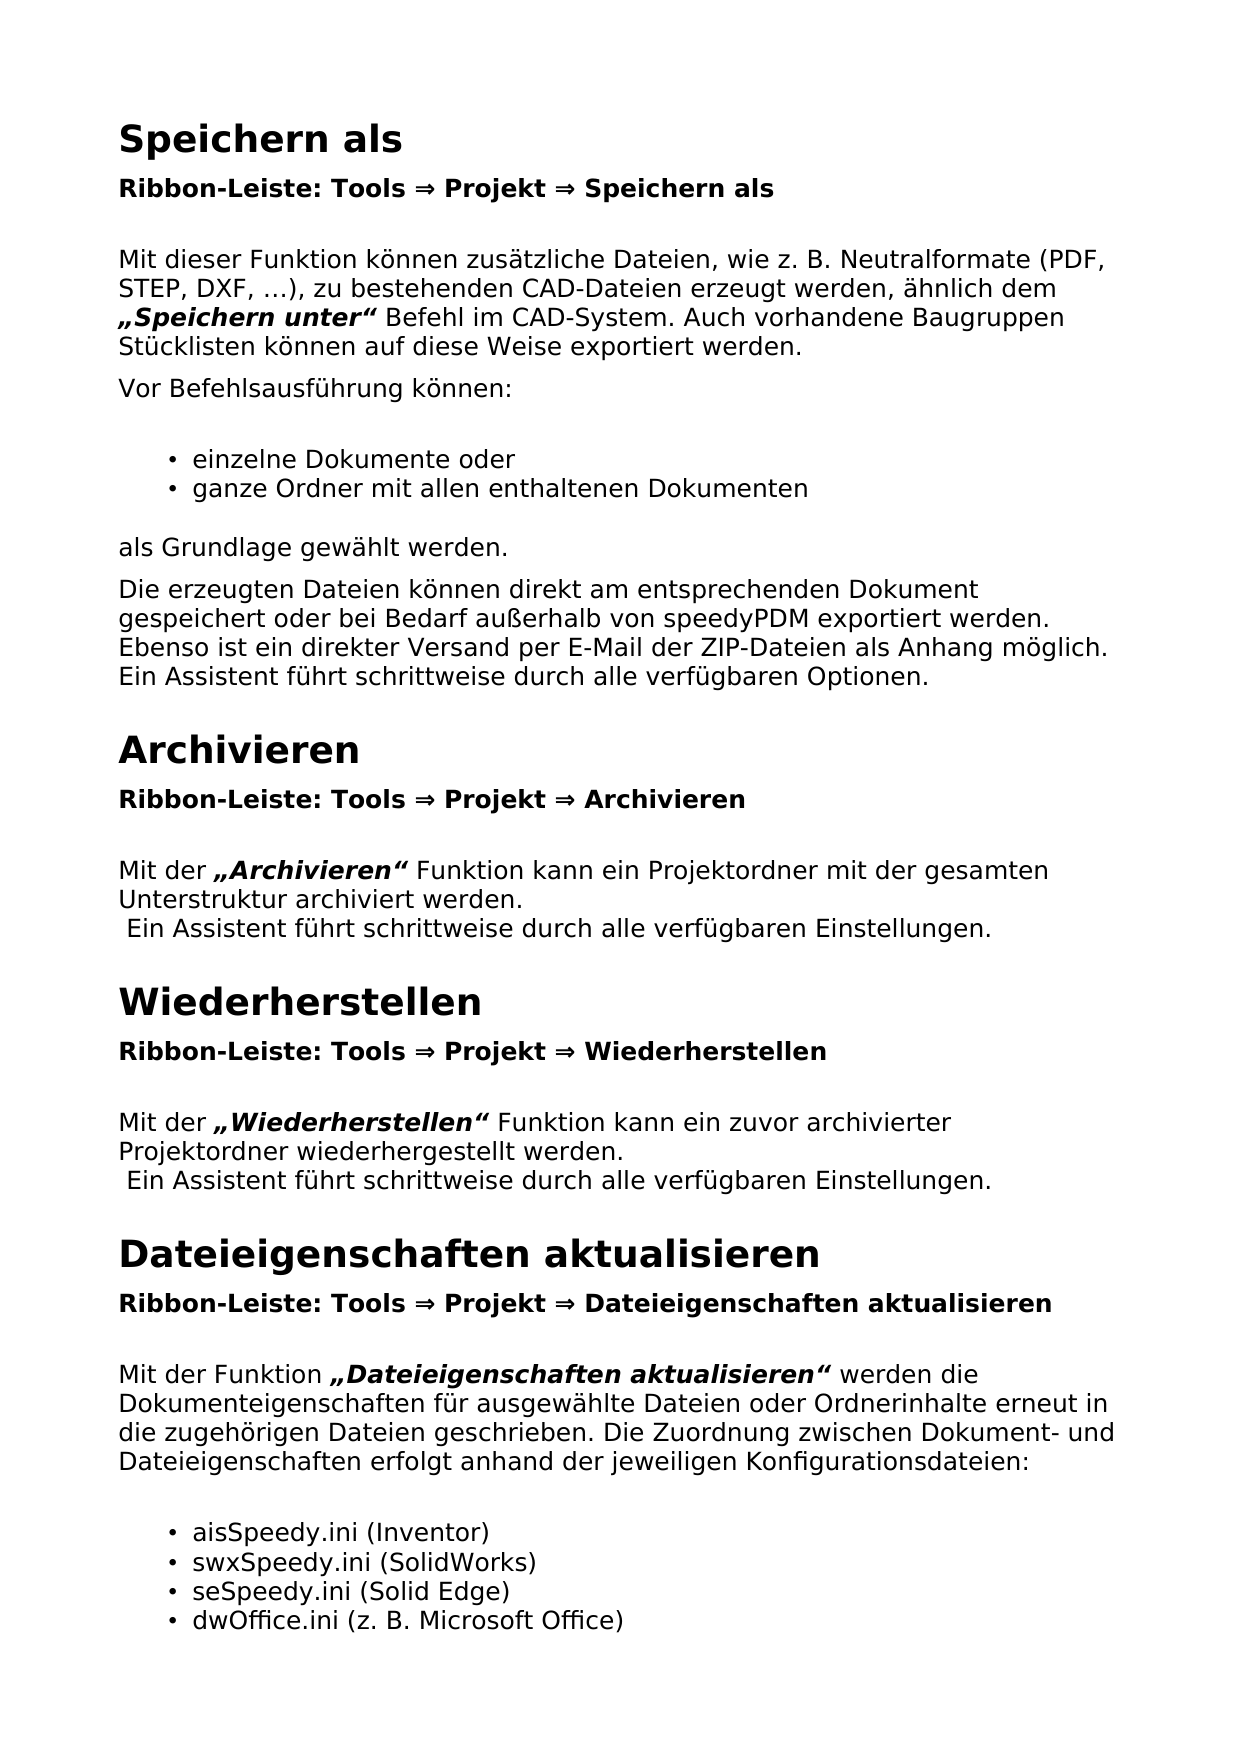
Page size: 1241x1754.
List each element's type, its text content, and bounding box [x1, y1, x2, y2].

subtitle Dateieigenschaften aktualisieren [118, 1233, 1122, 1277]
subtitle Archivieren [118, 729, 1122, 773]
text Mit der Funktion „Dateieigenschaften aktualisieren“ werden die Dokumenteigenschaften für ausgewählte Dateien oder Ordnerinhalte erneut in die zugehörigen Dateien geschrieben. Die Zuordnung zwischen Dokument- und Dateieigenschaften erfolgt anhand der jeweiligen Konfigurationsdateien: [118, 1360, 1122, 1477]
list aisSpeedy.ini (Inventor) [177, 1519, 1122, 1548]
list ganze Ordner mit allen enthaltenen Dokumenten [177, 474, 1122, 504]
text Ribbon-Leiste: Tools ⇒ Projekt ⇒ Speichern als [118, 174, 1122, 233]
text als Grundlage gewählt werden. [118, 533, 1122, 562]
list swxSpeedy.ini (SolidWorks) [177, 1548, 1122, 1577]
list dwOffice.ini (z. B. Microsoft Office) [177, 1606, 1122, 1635]
text Ribbon-Leiste: Tools ⇒ Projekt ⇒ Wiederherstellen [118, 1037, 1122, 1096]
text Mit dieser Funktion können zusätzliche Dateien, wie z. B. Neutralformate (PDF, STEP, DXF, …), zu bestehenden CAD-Dateien erzeugt werden, ähnlich dem „Speichern unter“ Befehl im CAD-System. Auch vorhandene Baugruppen Stücklisten können auf diese Weise exportiert werden. [118, 245, 1122, 362]
subtitle Wiederherstellen [118, 981, 1122, 1025]
text Ribbon-Leiste: Tools ⇒ Projekt ⇒ Dateieigenschaften aktualisieren [118, 1289, 1122, 1347]
list seSpeedy.ini (Solid Edge) [177, 1577, 1122, 1606]
text Ribbon-Leiste: Tools ⇒ Projekt ⇒ Archivieren [118, 785, 1122, 843]
subtitle Speichern als [118, 118, 1122, 162]
list einzelne Dokumente oder [177, 445, 1122, 474]
text Mit der „Wiederherstellen“ Funktion kann ein zuvor archivierter Projektordner wiederhergestellt werden. Ein Assistent führt schrittweise durch alle verfügbaren Einstellungen. [118, 1108, 1122, 1196]
text Mit der „Archivieren“ Funktion kann ein Projektordner mit der gesamten Unterstruktur archiviert werden. Ein Assistent führt schrittweise durch alle verfügbaren Einstellungen. [118, 856, 1122, 943]
text Vor Befehlsausführung können: [118, 374, 1122, 403]
text Die erzeugten Dateien können direkt am entsprechenden Dokument gespeichert oder bei Bedarf außerhalb von speedyPDM exportiert werden. Ebenso ist ein direkter Versand per E-Mail der ZIP-Dateien als Anhang möglich. Ein Assistent führt schrittweise durch alle verfügbaren Optionen. [118, 575, 1122, 692]
